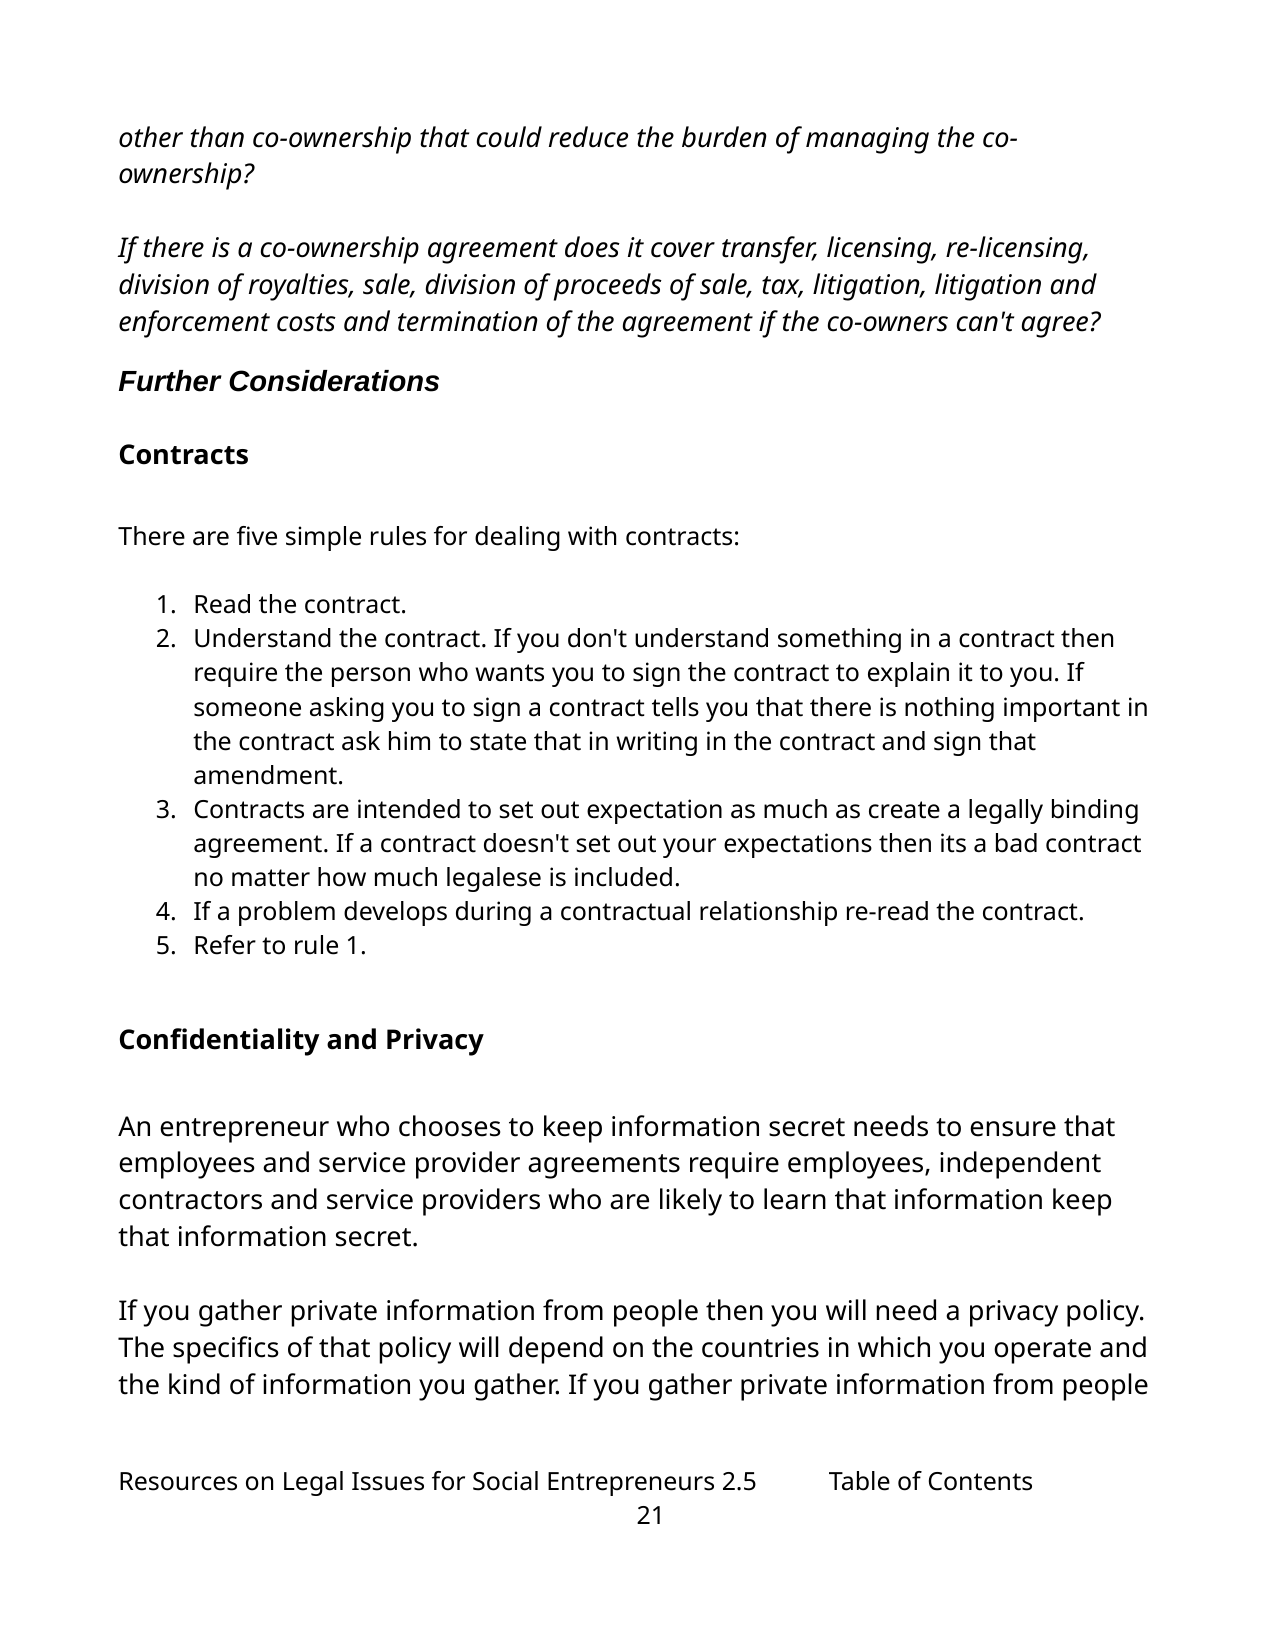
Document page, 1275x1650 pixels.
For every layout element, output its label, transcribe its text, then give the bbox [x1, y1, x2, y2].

text If there is a co-ownership agreement does it cover transfer, licensing, re-licensing, division of royalties, sale, division of proceeds of sale, tax, litigation, litigation and enforcement costs and termination of the agreement if the co-owners can't agree? [118, 229, 1157, 339]
list Contracts are intended to set out expectation as much as create a legally binding agreement. If a contract doesn't set out your expectations then its a bad contract no matter how much legalese is included. [156, 791, 1157, 893]
text other than co-ownership that could reduce the burden of managing the co-ownership? [118, 118, 1157, 192]
subtitle Confidentiality and Privacy [118, 1021, 1157, 1058]
subtitle Further Considerations [118, 364, 1157, 398]
list Refer to rule 1. [156, 928, 1157, 962]
text There are five simple rules for dealing with contracts: [118, 519, 1157, 553]
list If a problem develops during a contractual relationship re-read the contract. [156, 893, 1157, 928]
subtitle Contracts [118, 435, 1157, 472]
text If you gather private information from people then you will need a privacy policy. The specifics of that policy will depend on the countries in which you operate and the kind of information you gather. If you gather private information from people [118, 1291, 1157, 1402]
list Understand the contract. If you don't understand something in a contract then require the person who wants you to sign the contract to explain it to you. If someone asking you to sign a contract tells you that there is nothing important in the contract ask him to state that in writing in the contract and sign that amendment. [156, 621, 1157, 791]
list Read the contract. [156, 587, 1157, 621]
text An entrepreneur who chooses to keep information secret needs to ensure that employees and service provider agreements require employees, independent contractors and service providers who are likely to learn that information keep that information secret. [118, 1107, 1157, 1254]
